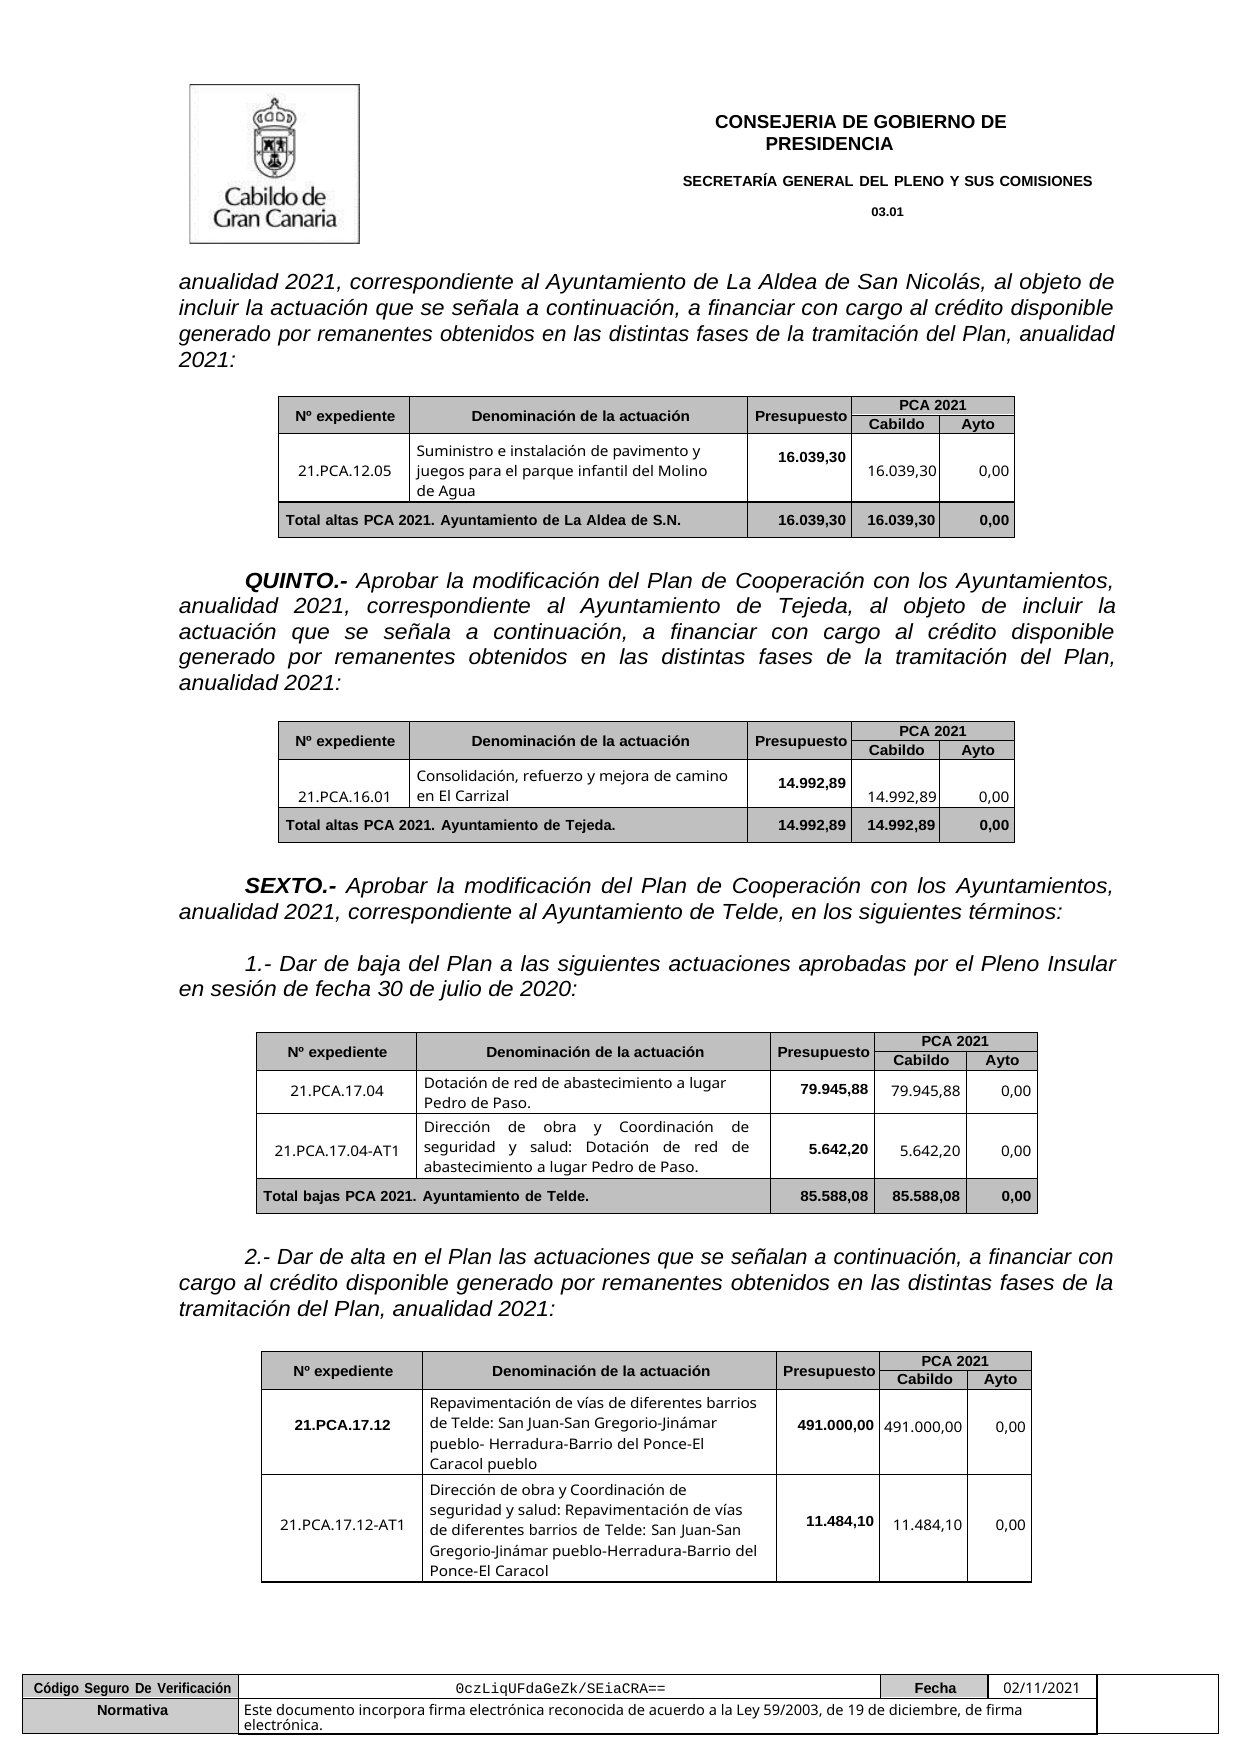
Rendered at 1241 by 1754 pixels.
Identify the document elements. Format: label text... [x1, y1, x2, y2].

table_header Nº expediente [279, 722, 409, 759]
table_cell 21.PCA.16.01 [279, 760, 409, 807]
table_cell Repavimentación de vías de diferentes barrios de Telde: San Juan-San Gregorio-Jinámar pueblo- Herradura-Barrio del Ponce-El Caracol pueblo [423, 1390, 776, 1474]
table_cell 21.PCA.17.04 [257, 1071, 416, 1112]
table_cell 21.PCA.17.12-AT1 [262, 1475, 422, 1581]
table_header 0czLiqUFdaGeZk/SEiaCRA== [239, 1675, 880, 1697]
table_cell Consolidación, refuerzo y mejora de camino en El Carrizal [410, 760, 747, 807]
table_cell 85.588,08 [771, 1179, 874, 1213]
table_cell 21.PCA.12.05 [279, 434, 409, 501]
table_cell Este documento incorpora firma electrónica reconocida de acuerdo a la Ley 59/2003, de 19 de diciembre, de firma electrónica. [239, 1699, 1096, 1733]
table_cell 21.PCA.17.12 [262, 1390, 422, 1474]
table_header Presupuesto [771, 1033, 874, 1070]
table_cell Total altas PCA 2021. Ayuntamiento de La Aldea de S.N. [279, 503, 747, 537]
table_cell Dotación de red de abastecimiento a lugar Pedro de Paso. [417, 1071, 770, 1112]
table_header 02/11/2021 [989, 1675, 1096, 1697]
table_cell 16.039,30 [748, 434, 851, 501]
table_cell 11.484,10 [777, 1475, 879, 1581]
table_cell 5.642,20 [875, 1114, 966, 1177]
table_header PCA 2021 [852, 397, 1014, 414]
table_cell 11.484,10 [880, 1475, 967, 1581]
table_cell 79.945,88 [771, 1071, 874, 1112]
table_cell 16.039,30 [852, 434, 939, 501]
table_cell Total altas PCA 2021. Ayuntamiento de Tejeda. [279, 808, 747, 842]
table_cell 491.000,00 [777, 1390, 879, 1474]
table_header [1098, 1675, 1218, 1733]
table_cell Cabildo [852, 416, 939, 433]
text SEXTO.- Aprobar la modificación del Plan de Cooperación con los Ayuntamientos, anualidad 2021, correspondiente al Ayuntamiento de Telde, en los siguientes términos: [178, 873, 1115, 924]
table_cell Normativa [23, 1699, 238, 1733]
table_header Presupuesto [748, 722, 851, 759]
text 1.- Dar de baja del Plan a las siguientes actuaciones aprobadas por el Pleno Insular en sesión de fecha 30 de julio de 2020: [178, 950, 1116, 1002]
table_header Nº expediente [257, 1033, 416, 1070]
table_cell 0,00 [967, 1114, 1037, 1177]
table_cell Cabildo [880, 1371, 967, 1389]
table_header Denominación de la actuación [410, 397, 747, 433]
table_cell 0,00 [940, 503, 1014, 537]
table_cell 16.039,30 [852, 503, 939, 537]
text anualidad 2021, correspondiente al Ayuntamiento de La Aldea de San Nicolás, al objeto de incluir la actuación que se señala a continuación, a financiar con cargo al crédito disponible generado por remanentes obtenidos en las distintas fases de la tramitación del Plan, anualidad 2021: [178, 269, 1116, 372]
table_cell Total bajas PCA 2021. Ayuntamiento de Telde. [257, 1179, 770, 1213]
table_header PCA 2021 [852, 722, 1014, 740]
table_cell 21.PCA.17.04-AT1 [257, 1114, 416, 1177]
table_header Denominación de la actuación [423, 1352, 776, 1389]
table_cell 0,00 [968, 1475, 1031, 1581]
table_cell Ayto [967, 1052, 1037, 1070]
table_header Fecha [881, 1675, 987, 1697]
table_cell Cabildo [875, 1052, 966, 1070]
table_cell Ayto [968, 1371, 1031, 1389]
table_cell Ayto [940, 741, 1014, 759]
table_cell 5.642,20 [771, 1114, 874, 1177]
table_header PCA 2021 [880, 1352, 1031, 1370]
picture [189, 84, 360, 244]
table_header PCA 2021 [875, 1033, 1037, 1051]
table_cell 0,00 [967, 1071, 1037, 1112]
table_header Código Seguro De Verificación [23, 1675, 238, 1697]
table_header Denominación de la actuación [410, 722, 747, 759]
table_cell 0,00 [967, 1179, 1037, 1213]
table_cell 14.992,89 [748, 760, 851, 807]
table_header Nº expediente [279, 397, 409, 433]
table_cell 16.039,30 [748, 503, 851, 537]
table_cell Cabildo [852, 741, 939, 759]
table_cell 491.000,00 [880, 1390, 967, 1474]
table_cell Suministro e instalación de pavimento y juegos para el parque infantil del Molino de Agua [410, 434, 747, 501]
table_cell 14.992,89 [852, 808, 939, 842]
table_cell 0,00 [940, 808, 1014, 842]
table_cell 85.588,08 [875, 1179, 966, 1213]
table_header Nº expediente [262, 1352, 422, 1389]
table_cell Dirección de obra y Coordinación de seguridad y salud: Dotación de red de abastecimiento a lugar Pedro de Paso. [417, 1114, 770, 1177]
table_header Presupuesto [777, 1352, 879, 1389]
table_cell 14.992,89 [748, 808, 851, 842]
table_cell 0,00 [940, 760, 1014, 807]
text QUINTO.- Aprobar la modificación del Plan de Cooperación con los Ayuntamientos, anualidad 2021, correspondiente al Ayuntamiento de Tejeda, al objeto de incluir la actuación que se señala a continuación, a financiar con cargo al crédito disponible generado por remanentes obtenidos en las distintas fases de la tramitación del Plan, anualidad 2021: [178, 568, 1116, 695]
table_header Presupuesto [748, 397, 851, 433]
text 2.- Dar de alta en el Plan las actuaciones que se señalan a continuación, a financiar con cargo al crédito disponible generado por remanentes obtenidos en las distintas fases de la tramitación del Plan, anualidad 2021: [178, 1244, 1116, 1321]
table_cell Dirección de obra y Coordinación de seguridad y salud: Repavimentación de vías de diferentes barrios de Telde: San Juan-San Gregorio-Jinámar pueblo-Herradura-Barrio del Ponce-El Caracol [423, 1475, 776, 1581]
table_cell Ayto [940, 416, 1014, 433]
table_cell 0,00 [968, 1390, 1031, 1474]
table_cell 0,00 [940, 434, 1014, 501]
table_cell 14.992,89 [852, 760, 939, 807]
table_cell 79.945,88 [875, 1071, 966, 1112]
table_header Denominación de la actuación [417, 1033, 770, 1070]
